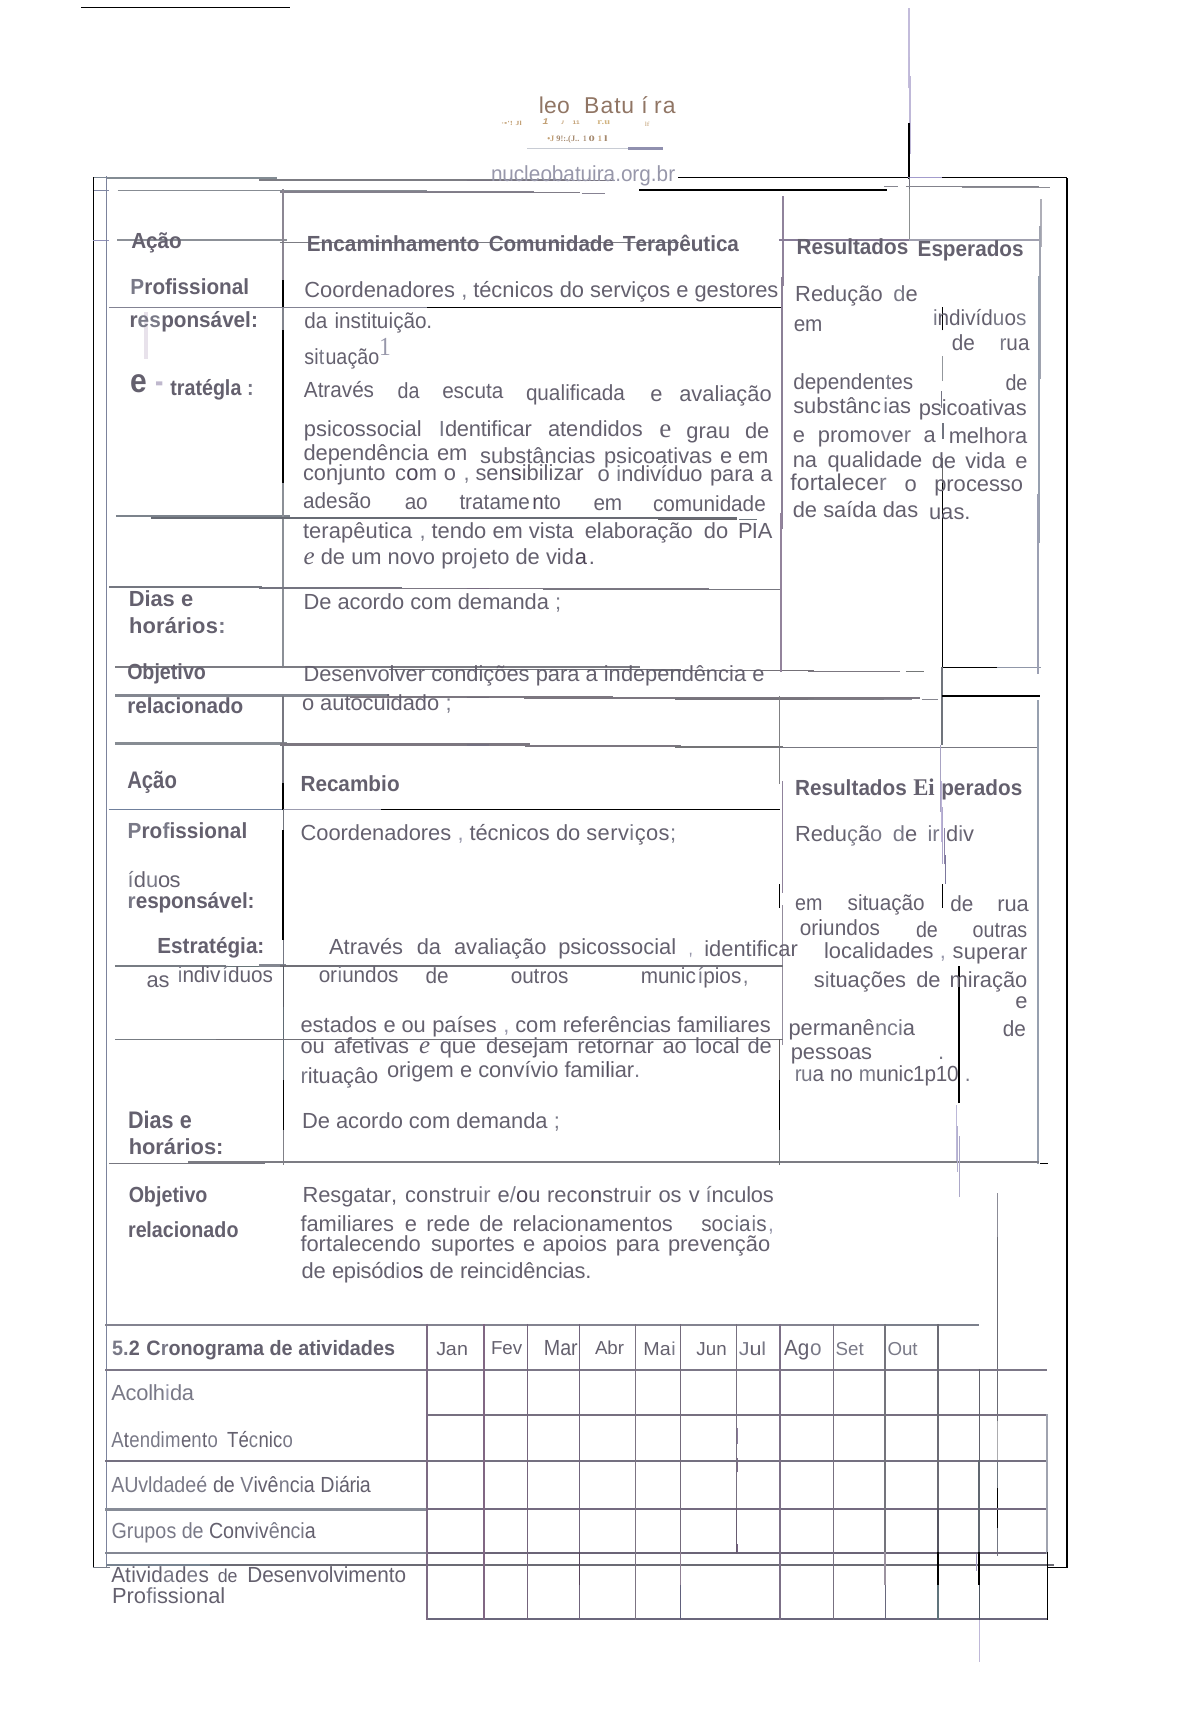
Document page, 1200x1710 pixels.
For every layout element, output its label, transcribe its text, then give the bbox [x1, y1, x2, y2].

text [782, 588, 942, 614]
table_cell [980, 1416, 997, 1460]
text estados e ou países , com referências familiares permanência de ou afetivas e que desejam retornar ao local de pessoas . rituaçâo origem e convívio familiar. rua no munic1p10 . [300, 1040, 779, 1088]
text [943, 687, 1066, 716]
text [943, 588, 1037, 614]
table_cell [737, 1510, 779, 1552]
table_cell [834, 1566, 884, 1585]
text dependência em substâncias psicoativas e em na qualidade de vida e conjunto com o , sensibilizar o indivíduo para a fortalecer o processo adesão ao tratamento em comunidade de saída das uas. terapêutica , tendo em vista elaboração do PIA [782, 443, 1029, 543]
text responsável: da instituição. em situação1 [783, 303, 926, 366]
text dependência em substâncias psicoativas e em na qualidade de vida e conjunto com o , sensibilizar o indivíduo para a fortalecer o processo adesão ao tratamento em comunidade de saída das uas. terapêutica , tendo em vista elaboração do PIA [303, 443, 781, 543]
table_header Jun [681, 1326, 736, 1369]
table_cell [485, 1371, 527, 1414]
table_cell [580, 1554, 635, 1564]
text e promover a melhora [783, 420, 1038, 441]
text responsável: da instituição. em situação1 [284, 303, 781, 307]
table_cell [939, 1462, 978, 1508]
table_cell [428, 1585, 483, 1618]
table_cell [681, 1416, 736, 1460]
table_cell [636, 1554, 680, 1564]
table_cell [939, 1371, 979, 1414]
table_cell [681, 1371, 736, 1414]
table_cell Acolhida [107, 1371, 426, 1414]
text Dias e [128, 1107, 283, 1134]
table_cell [580, 1416, 635, 1460]
text [1039, 1107, 1066, 1134]
table_cell [580, 1585, 635, 1618]
text ·•'! Jl 1 J 11 r.u lf [81, 118, 909, 129]
table_cell [107, 1554, 426, 1564]
text dependentes de substâncias psicoativas [793, 371, 1028, 420]
table_cell [636, 1371, 680, 1414]
table_cell [485, 1462, 527, 1508]
text [943, 543, 1037, 569]
table_cell [980, 1566, 1047, 1585]
table_cell [681, 1510, 736, 1552]
table_cell [636, 1462, 680, 1508]
table_cell [528, 1416, 579, 1460]
text responsável: [127, 892, 282, 917]
table_cell [580, 1510, 635, 1552]
table_header Ago [781, 1326, 833, 1369]
text oriundos de outras Estratégia: Através da avaliação psicossocial ' identificar localidades , superar as indivíduos oriundos de outros municípios, situações de miração e [284, 967, 782, 1013]
table_cell [737, 1371, 779, 1414]
table_cell [781, 1566, 833, 1585]
text [782, 543, 942, 569]
subtitle [910, 228, 1039, 239]
text Ação Recambio Resultados Ei perados Profissional Coordenadores , técnicos do serviços; Redução de ir div íduos [127, 754, 282, 809]
text e - tratégla : [130, 370, 282, 409]
table_cell Grupos de Convivência [107, 1511, 426, 1552]
table_cell [886, 1566, 937, 1585]
table_cell [834, 1371, 884, 1414]
table_header Mai [636, 1326, 680, 1369]
table_cell [886, 1510, 937, 1552]
table_cell [428, 1510, 483, 1552]
subtitle horários: [129, 614, 282, 639]
table_cell [428, 1462, 483, 1508]
subtitle [782, 614, 942, 639]
table_cell [485, 1566, 527, 1585]
text de episódios de reincidências. [301, 1258, 997, 1283]
table_header Nv [939, 1326, 979, 1369]
text Dias e [128, 588, 282, 614]
table_cell [681, 1585, 736, 1618]
table_cell [736, 1554, 779, 1564]
text responsável: da instituição. em situação1 [129, 308, 282, 366]
text [1039, 892, 1066, 917]
table_cell [886, 1416, 937, 1460]
text estados e ou países , com referências familiares permanência de ou afetivas e que desejam retornar ao local de pessoas . rituaçâo origem e convívio familiar. rua no munic1p10 . [780, 1015, 958, 1088]
table_cell [681, 1566, 736, 1585]
text oriundos de outras Estratégia: Através da avaliação psicossocial ' identificar localidades , superar as indivíduos oriundos de outros municípios, situações de miração e [128, 967, 283, 1013]
table_cell [781, 1510, 833, 1552]
table_cell [428, 1371, 483, 1414]
table_cell [528, 1566, 579, 1585]
text Através da escuta qualificada e avaliação [284, 370, 772, 409]
table_cell Atendimento Técnico [107, 1414, 426, 1460]
table_cell [681, 1554, 736, 1564]
table_cell [939, 1416, 979, 1460]
subtitle Ação [107, 228, 282, 261]
table_cell [485, 1585, 527, 1618]
text relacionado familiares e rede de relacionamentos sociais, fortalecendo suportes e apoios para prevenção [128, 1212, 774, 1256]
table_header Out [886, 1326, 937, 1369]
text estados e ou países , com referências familiares permanência de ou afetivas e que desejam retornar ao local de pessoas . rituaçâo origem e convívio familiar. rua no munic1p10 . [300, 1015, 782, 1039]
subtitle [780, 1134, 956, 1159]
text Objetivo Resgatar, construir e/ou reconstruir os v ínculos [107, 1182, 774, 1207]
table_cell [939, 1510, 978, 1552]
table_cell [939, 1566, 978, 1585]
subtitle Resultados Esperados [784, 241, 1039, 261]
table_cell [737, 1462, 779, 1508]
table_cell [736, 1566, 779, 1585]
text [1039, 588, 1066, 614]
text indivíduos de rua [933, 305, 1030, 356]
table_cell [886, 1554, 937, 1564]
table_cell Profissional [105, 1585, 426, 1618]
text em situação de rua [284, 892, 1037, 917]
subtitle [1039, 1134, 1066, 1159]
table_cell [834, 1416, 884, 1460]
table_cell [528, 1462, 579, 1508]
table_cell [528, 1371, 579, 1414]
table_header Fev [485, 1326, 527, 1369]
text De acordo com demanda ; [284, 1107, 779, 1134]
subtitle [284, 1134, 779, 1159]
table_cell [580, 1462, 635, 1508]
subtitle [284, 614, 780, 639]
table_cell [998, 1462, 1046, 1508]
table_cell [980, 1371, 997, 1414]
table_cell [636, 1416, 680, 1460]
table_cell [998, 1371, 1047, 1414]
table_cell [886, 1371, 937, 1414]
text Objetivo Desenvolver condições para a independência e [127, 661, 942, 687]
table_cell [939, 1585, 979, 1618]
table_cell [485, 1416, 527, 1460]
text [943, 661, 1066, 687]
table_cell [528, 1554, 579, 1564]
text [911, 118, 1069, 129]
table_cell [781, 1462, 833, 1508]
subtitle [784, 228, 909, 239]
subtitle [1068, 614, 1079, 639]
table_cell [980, 1585, 1047, 1618]
table_cell AUvldadeé de Vivência Diária [107, 1462, 426, 1508]
table_cell [736, 1585, 779, 1618]
text [998, 1258, 1066, 1283]
table_cell [834, 1554, 884, 1564]
table_cell [886, 1585, 937, 1618]
table_cell [428, 1416, 483, 1460]
table_cell [528, 1510, 579, 1552]
table_cell [580, 1566, 635, 1585]
table_cell [834, 1585, 885, 1618]
table_header Jan [428, 1326, 483, 1369]
subtitle [958, 1134, 1037, 1159]
table_cell [636, 1566, 680, 1585]
table_cell [886, 1462, 937, 1508]
table_cell [980, 1554, 1047, 1564]
table_header 5.2 Cronograma de atividades [107, 1326, 426, 1369]
subtitle [943, 614, 1037, 639]
table_cell [781, 1585, 833, 1618]
table_cell [980, 1462, 997, 1508]
table_header Set [834, 1326, 884, 1369]
text responsável: da instituição. em situação1 [284, 308, 781, 366]
table_cell [580, 1371, 635, 1414]
table_cell [998, 1510, 1046, 1552]
text Coordenadores , técnicos do serviços e gestores [284, 277, 781, 303]
table_cell [737, 1416, 779, 1460]
text oriundos de outras Estratégia: Através da avaliação psicossocial ' identificar localidades , superar as indivíduos oriundos de outros municípios, situações de miração e [128, 921, 283, 966]
text estados e ou países , com referências familiares permanência de ou afetivas e que desejam retornar ao local de pessoas . rituaçâo origem e convívio familiar. rua no munic1p10 . [960, 1015, 1027, 1088]
table_cell Atividades de Desenvolvimento [105, 1566, 426, 1585]
subtitle Encaminhamento Comunidade Terapêutica [284, 228, 782, 261]
text oriundos de outras Estratégia: Através da avaliação psicossocial ' identificar localidades , superar as indivíduos oriundos de outros municípios, situações de miração e [284, 921, 782, 965]
table_cell [998, 1416, 1046, 1460]
text e de um novo projeto de vida. [303, 543, 780, 569]
table_cell [939, 1554, 976, 1564]
table_cell [636, 1585, 680, 1618]
table_cell [428, 1554, 483, 1564]
text [911, 133, 1073, 143]
table_cell [781, 1554, 833, 1564]
text De acordo com demanda ; [284, 589, 780, 614]
text [1039, 543, 1066, 569]
table_cell [485, 1554, 527, 1564]
table_cell [834, 1462, 884, 1508]
table_cell [980, 1510, 997, 1552]
table_cell [834, 1510, 884, 1552]
subtitle [1039, 614, 1066, 639]
table_header Jul [737, 1326, 779, 1369]
text Redução de [783, 277, 926, 303]
table_cell [781, 1416, 833, 1460]
text Ação Recambio Resultados Ei perados Profissional Coordenadores , técnicos do serviços; Redução de ir div íduos [284, 754, 1027, 892]
text Ação Recambio Resultados Ei perados Profissional Coordenadores , técnicos do serviços; Redução de ir div íduos [127, 810, 283, 892]
table_cell [428, 1566, 483, 1585]
text oriundos de outras Estratégia: Através da avaliação psicossocial ' identificar localidades , superar as indivíduos oriundos de outros municípios, situações de miração e [783, 921, 1027, 1013]
table_cell [781, 1371, 833, 1414]
table_cell [636, 1510, 680, 1552]
text nucleobatuira.org.br [488, 161, 678, 186]
table_cell [528, 1585, 579, 1618]
subtitle leo Batu í ra [488, 93, 725, 118]
text Profissional [130, 277, 282, 303]
subtitle horários: [128, 1134, 283, 1159]
text •J 9!:.(J.. 1 0 1 l [81, 133, 908, 143]
text [957, 1107, 1037, 1134]
text psicossocial Identificar atendidos e grau de [303, 420, 781, 441]
text relacionado o autocuidado ; [127, 687, 941, 716]
table_cell [681, 1462, 736, 1508]
table_header Abr [580, 1326, 635, 1369]
table_cell [485, 1510, 527, 1552]
table_header Mar [528, 1326, 579, 1369]
subtitle [1068, 1134, 1079, 1159]
text [780, 1107, 956, 1134]
